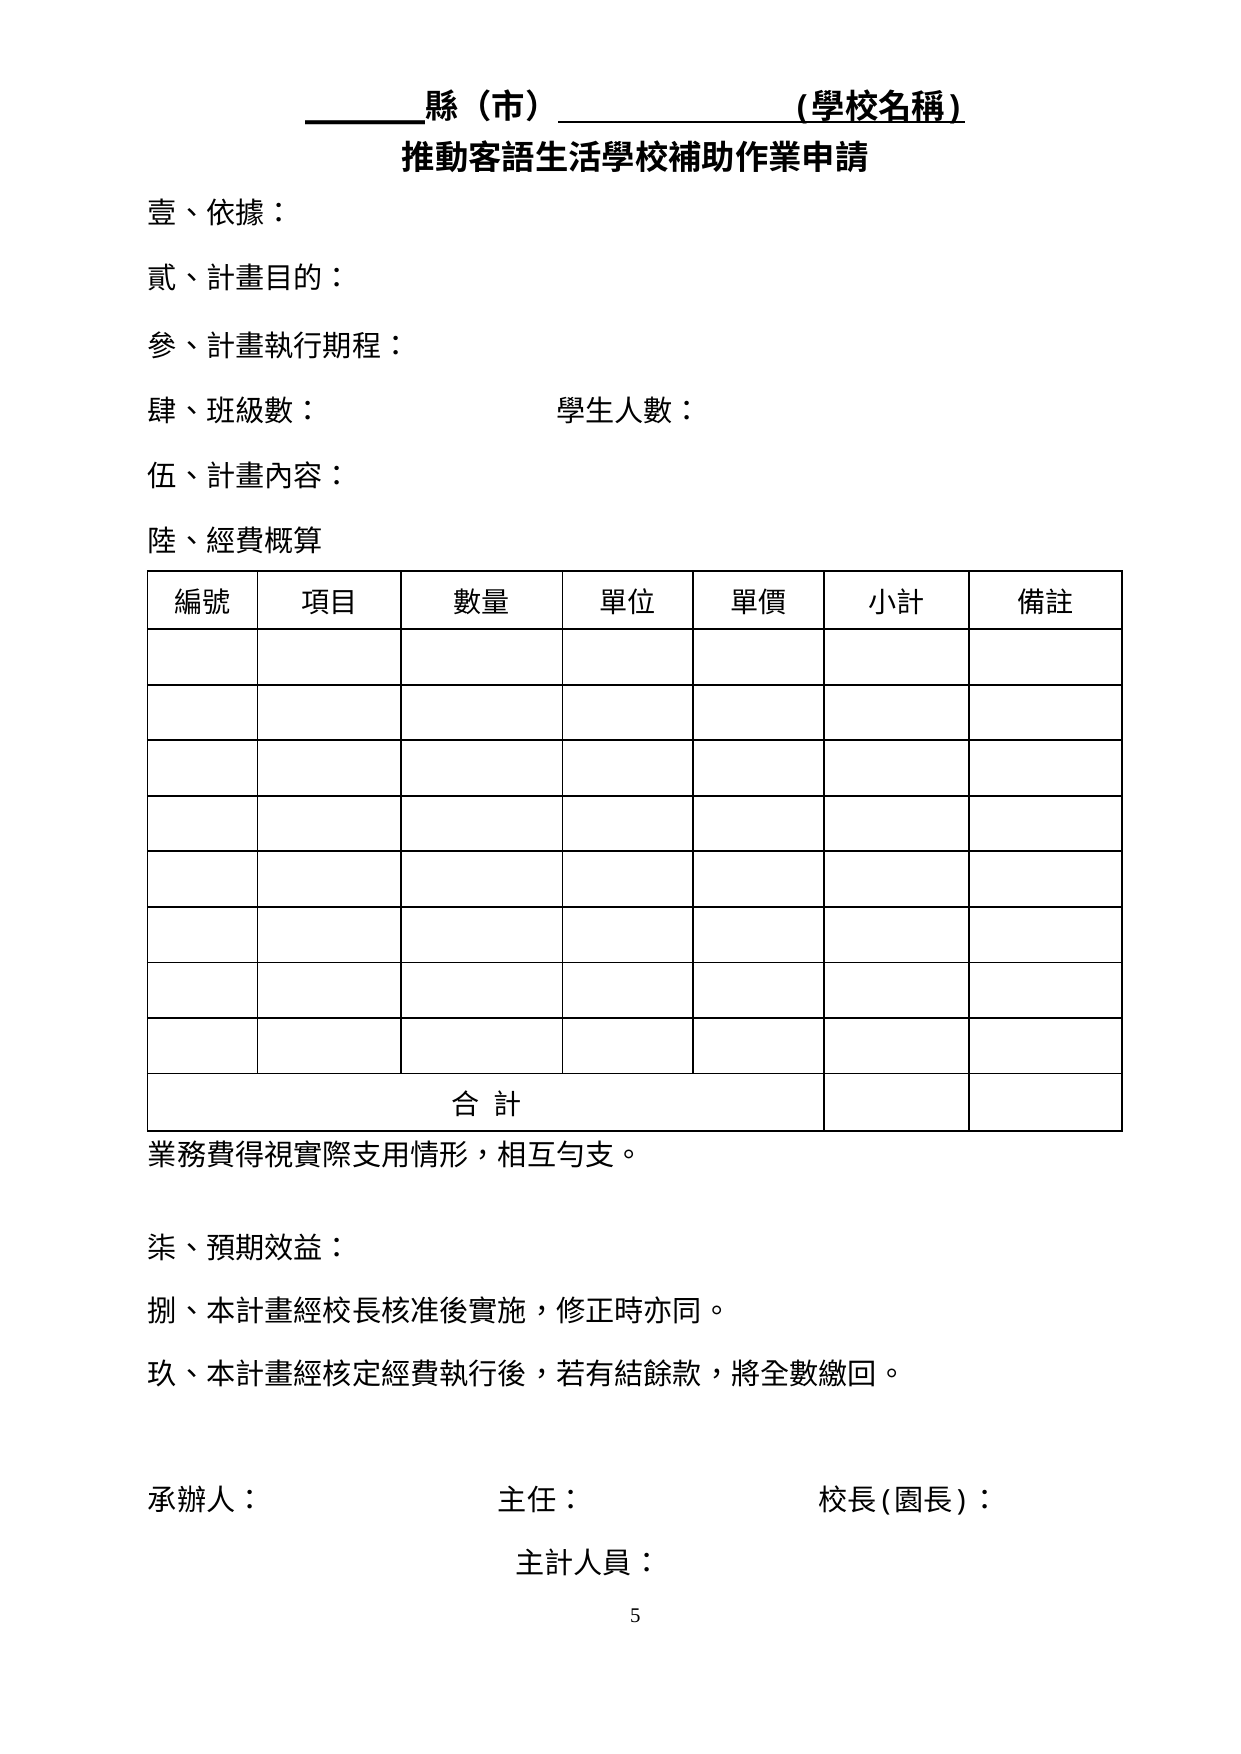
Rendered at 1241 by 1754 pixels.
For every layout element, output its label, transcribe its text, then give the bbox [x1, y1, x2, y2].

table_cell [970, 908, 1121, 961]
text 承辦人： 主任： 校長(園長)： [148, 1476, 1122, 1519]
table_cell [694, 908, 823, 961]
table_cell [148, 908, 257, 961]
table_cell [148, 1019, 257, 1072]
table_cell [563, 741, 692, 795]
table_cell [694, 852, 823, 906]
text 捌、本計畫經校長核准後實施，修正時亦同。 [148, 1287, 1122, 1330]
table_cell [563, 908, 692, 961]
table_cell [970, 963, 1121, 1017]
text 玖、本計畫經核定經費執行後，若有結餘款，將全數繳回。 [148, 1351, 1122, 1393]
table_cell [402, 797, 562, 850]
table_cell [402, 963, 562, 1017]
table_cell [148, 797, 257, 850]
table_cell [258, 963, 400, 1017]
table_cell [825, 1019, 968, 1072]
table_cell [148, 852, 257, 906]
table_cell [970, 797, 1121, 850]
table_cell [563, 630, 692, 684]
table_cell [563, 797, 692, 850]
table_cell [825, 908, 968, 961]
table_cell [402, 852, 562, 906]
table_cell [825, 963, 968, 1017]
table_cell [970, 852, 1121, 906]
table_header 小計 [825, 572, 968, 628]
text 業務費得視實際支用情形，相互勻支。 [148, 1132, 1122, 1174]
text 柒、預期效益： [148, 1224, 1122, 1267]
table_cell [825, 741, 968, 795]
table_cell [694, 630, 823, 684]
table_header 項目 [258, 572, 400, 628]
table_header 數量 [402, 572, 562, 628]
table_cell [694, 963, 823, 1017]
text 陸、經費概算 [148, 518, 1122, 560]
text 參、計畫執行期程： [148, 322, 1122, 364]
table_cell [563, 852, 692, 906]
table_cell [563, 963, 692, 1017]
text 主計人員： [148, 1539, 1122, 1582]
table_cell [402, 741, 562, 795]
text 肆、班級數： 學生人數： [148, 387, 1122, 429]
table_cell [970, 1074, 1121, 1130]
text 伍、計畫內容： [148, 452, 1122, 495]
table_cell [825, 686, 968, 739]
table_cell [258, 908, 400, 961]
table_cell [694, 1019, 823, 1072]
table_cell [258, 797, 400, 850]
table_cell [148, 630, 257, 684]
table_cell [970, 630, 1121, 684]
table_cell 合 計 [148, 1074, 823, 1130]
table_cell [825, 1074, 968, 1130]
table_cell [402, 630, 562, 684]
table_cell [970, 1019, 1121, 1072]
table_cell [825, 852, 968, 906]
text 貳、計畫目的： [148, 255, 1122, 297]
table_cell [402, 686, 562, 739]
text ______縣（市） (學校名稱) [148, 75, 1122, 129]
table_cell [258, 686, 400, 739]
table_header 編號 [148, 572, 257, 628]
table_header 單位 [563, 572, 692, 628]
table_cell [148, 741, 257, 795]
table_cell [258, 852, 400, 906]
table_cell [825, 630, 968, 684]
table_cell [694, 686, 823, 739]
table_cell [402, 908, 562, 961]
table_cell [148, 686, 257, 739]
table_cell [694, 797, 823, 850]
table_header 備註 [970, 572, 1121, 628]
text 推動客語生活學校補助作業申請 [148, 129, 1122, 179]
table_cell [970, 686, 1121, 739]
table_cell [258, 1019, 400, 1072]
table_cell [148, 963, 257, 1017]
table_cell [402, 1019, 562, 1072]
table_cell [563, 1019, 692, 1072]
table_cell [970, 741, 1121, 795]
table_header 單價 [694, 572, 823, 628]
table_cell [694, 741, 823, 795]
table_cell [258, 630, 400, 684]
text 壹、依據： [148, 189, 1122, 232]
table_cell [563, 686, 692, 739]
table_cell [825, 797, 968, 850]
table_cell [258, 741, 400, 795]
